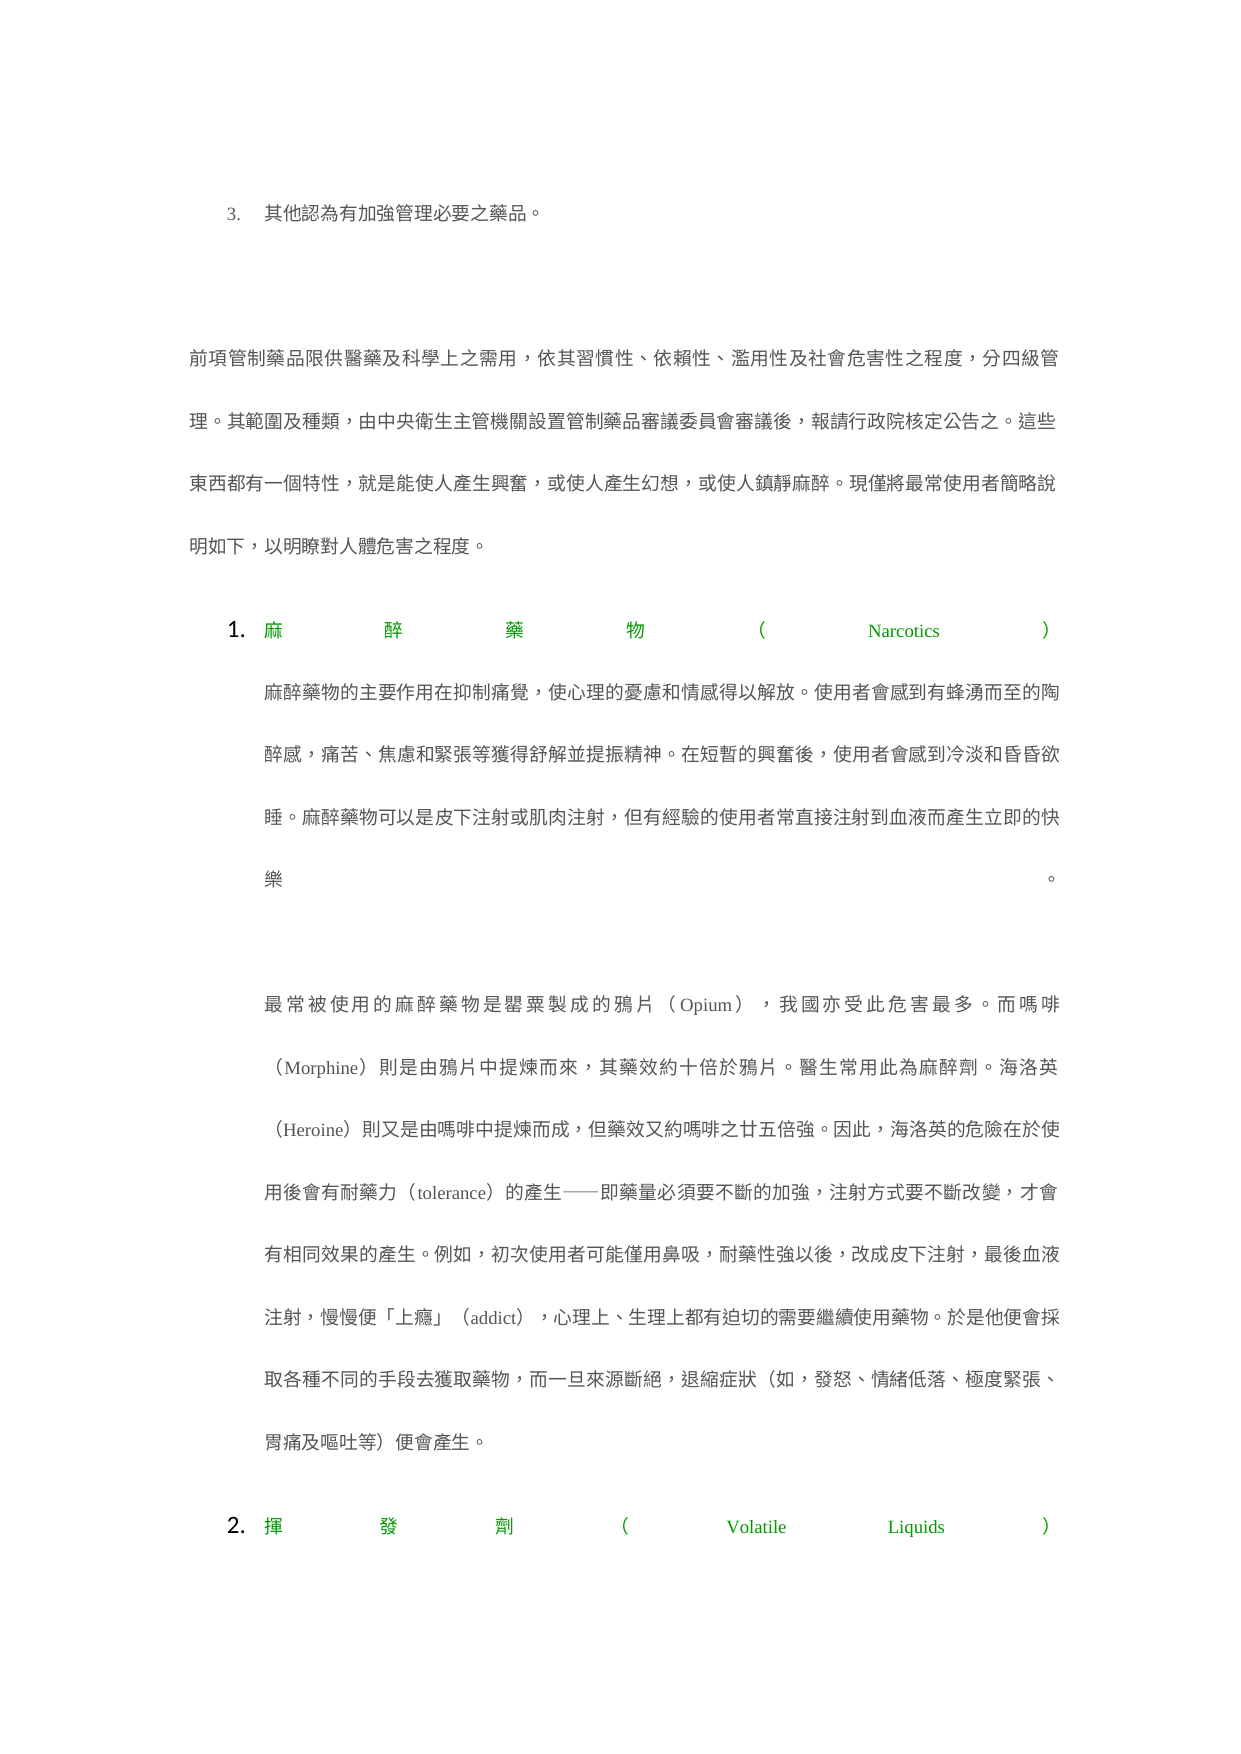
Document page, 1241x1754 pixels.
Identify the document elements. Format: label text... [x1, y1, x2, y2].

table_header 【前言】 使用化學合成品改變現實，或提供刺激或鬆懈精神，不僅有數千年的歷史，而且也可以說是現代人類社會生活的一部份。香煙、咖啡、酒，甚至於本省中南部地區所盛行的檳榔也都有提神或舒散精神的作用。文獻也指出，美索不達米亞王國（Mesopotamian）在數百年即已開始使用鴉片。在十字軍（Crusades）東征時，阿拉伯人則正在使用大麻。在美國，南方的墨西哥人咀嚼著可口葉並以可口果為宗教儀式的祭品。在我國，150年前的鴉片戰爭使我國國民健康大受損傷，而國力亦一蹶不振，因此對毒品尤戒慎恐懼。 【濫用之毒品與藥物】 所謂毒品，指具成癮性、濫用性及對社會危害性之麻醉藥品與其製品及影響精神物質與其製品。毒品依其成癮性、濫用性及對社會危害性分為三級，其品項如左： 第一級海洛因、嗎啡、鴉片、古柯鹼及其相類製品。 第二級罌粟、古柯鹼、大麻、安非他命、配西汀、潘他唑新及其相類製品。 第三級西可巴比妥、異戊巴比妥、納洛芬及其相類製品。 所謂藥物是指管制藥品管理條例所稱之管制藥品，包括下列藥品： 成癮性麻醉藥品。 影響精神藥品。 其他認為有加強管理必要之藥品。 前項管制藥品限供醫藥及科學上之需用，依其習慣性、依賴性、濫用性及社會危害性之程度，分四級管理。其範圍及種類，由中央衛生主管機關設置管制藥品審議委員會審議後，報請行政院核定公告之。這些東西都有一個特性，就是能使人產生興奮，或使人產生幻想，或使人鎮靜麻醉。現僅將最常使用者簡略說明如下，以明瞭對人體危害之程度。 麻醉藥物（Narcotics） 麻醉藥物的主要作用在抑制痛覺，使心理的憂慮和情感得以解放。使用者會感到有蜂湧而至的陶醉感，痛苦、焦慮和緊張等獲得舒解並提振精神。在短暫的興奮後，使用者會感到冷淡和昏昏欲睡。麻醉藥物可以是皮下注射或肌肉注射，但有經驗的使用者常直接注射到血液而產生立即的快樂。 最常被使用的麻醉藥物是罌粟製成的鴉片（Opium），我國亦受此危害最多。而嗎啡（Morphine）則是由鴉片中提煉而來，其藥效約十倍於鴉片。醫生常用此為麻醉劑。海洛英（Heroine）則又是由嗎啡中提煉而成，但藥效又約嗎啡之廿五倍強。因此，海洛英的危險在於使用後會有耐藥力（tolerance）的產生——即藥量必須要不斷的加強，注射方式要不斷改變，才會有相同效果的產生。例如，初次使用者可能僅用鼻吸，耐藥性強以後，改成皮下注射，最後血液注射，慢慢便「上癮」（addict），心理上、生理上都有迫切的需要繼續使用藥物。於是他便會採取各種不同的手段去獲取藥物，而一旦來源斷絕，退縮症狀（如，發怒、情緒低落、極度緊張、胃痛及嘔吐等）便會產生。 揮發劑（Volatile Liquids） 吸入揮發溶劑（如，強力膠）可以使人產生幻覺（hallucinations）和昏昏欲睡（drowsy）。其心理效應是短暫的興奮、陶醉，跟隨而來的是迷失、胡言亂語以及愛睡。 大麻（Marijuana） 大麻有許多不同的英文名稱，如〝Pot〞，〝Grass〞，〝Ganja〞，〝Dope〞等，是由印度大麻（Cannabis Sativa）的葉子製成。吸食大量的大麻會對視覺和聽覺產生立即的扭曲，也會有幻覺的效應。小量則會產生興奮，然後慢慢鎮靜下來。長期的使用則會使體能活動減低，錯估時間和空間以及食量增加。當使用者獨處時，使用大麻易產生夢幻之境；而當團體在一起時，則會變得眼花撩亂，並喪失識見。當大麻的使用不成癮時，其對人體的長期影響是否有害，則是一個爭辯不休的主題，而成為合法化或非法化大麻使用之核心關鍵，在此不擬多加論述。 迷幻劑（Hallucinogens） 迷幻藥物可為自然產物，亦可為合成品。它們可產生明顯的感覺扭曲，但不會破壞使用者的神智。有些則產生幻覺，有些則會導致精神病態行為。 梅斯卡林（Mescaline）是迷幻藥劑的一種，乃是由生長在墨西哥和美國東南部之一種仙人掌提煉出。梅斯卡林會產生各種不同顏色及空間的幻覺。但這種迷幻劑很危險。 另外一種迷幻劑乃是生物鹼的合成物，常稱為LSD。這是一種很強烈的物質（約800倍於梅斯卡林），可刺激大腦的感覺中樞而產生各種不同顏色的幻覺，強化聽力，增加感覺。使用者可能會「聽到顏色」或「聞到音樂」，有陶醉感和優越感。但在外人看來，他們卻相當地混亂而無秩序。但在幻覺過程當中也會產生痛苦和焦慮，而藥量過度甚至會產生間歇性的精神病態行為，甚至死亡。 高根（Cocaine） 高根的主要產地是南美。南美當地的百姓常咀嚼可口葉以便消除疲勞，達到身心愉快。但更多的可口植物被轉化製成無臭透明的晶粉——即高根，而大量供給市面使用。 高根是一種很強烈的自然興奮劑，可以產生大笑，興奮和無止境的精力。但過度的使用也會產生病狂的暴力行為，甚至呼吸系統的失常。它可以用鼻孔吸，亦可以用注射。 安非他命（Amphetamines） 安非他命是一種可以刺激中央神經系統的合成藥物。它會產生強烈的生理反應：血壓增加、心跳加快、身體活動加速及情緒高昂。同時也會產生心理上的效應：如信心增加、陶醉感、無懼感、愛講話、行為衝動以及喪失胃口等。 最常被濫用的安非他命可能是Benzedrine，可以吞食，也可以注射，長久的使用會產生疲倦、焦慮、情感不振以及幻覺等。 除此之外，其他如巴比妥酸鹽（Barbiturates）和各種鎮定劑（Tranquilizers）等，其藥效較為溫和，也為一般常人所使用，但過度或長期的使用，也會產生上癮和各種不良副作用（如坐立不安或痛苦）的效果。總之，無論是興奮劑、麻醉劑或迷幻藥，除了醫學上的用途外，其使用雖可產生一時的解放或陶醉，但終究會對人體產生傷害而逐漸使健康衰退，意志萎靡。因此，如何管制各種藥物使不對社會和個人造成傷害是很重要的課題。 【藥物濫用與其他犯罪之關係】 很多人反對合法化藥物之持有與使用，主要係基於藥物濫用與其他類型犯罪間存有強烈的關係。事實上，也有研究指出，藥物濫用者在使用期間常從事竊盜、販毒及詐欺、賭博和拉皮條等犯罪行為。但他們通常不會從事暴力犯罪。英西亞迪（Inciandi, James）對邁阿密地區的356名毒品犯加以研究後，發現他們在12個月期間即犯了118,134的罪行（平均每人332次），其中27,464是屬於重罪者（平均每人77次）。因此，藥物濫用者如此廣泛地參與其他犯罪行為，可能不應再以「無被害犯罪」稱之了。 【毒品案件之法律規定】 我國有關藥物濫用及管制法規，分別規定於各法規中，包括刑法、毒品危害防制條例、管制藥品管理條例、保安處分執行法及少年事件處理法。茲分述如下： 刑法： 刑法第二十章所訂之鴉片罪，乃根據海牙禁止鴉片公約，對鴉片、嗎啡、高根、海洛因、及其化合質料等，依其製造、販賣、輸入、運輸、種植、吸食、施打、持有等行為，分別予以論罪科刑。在刑度上，刑法對於製造、販賣、輸入、運輸、種植等刑罰規定，顯較吸食、施打或使用為重。 刑法第二百六十二條之吸用毒品罪，所稱之吸食鴉片之方法，並不以成癮為必要。施打嗎啡者，並不以自己施打為必要，即請人代為施打者亦包括在內，且以施打以外之方法服用嗎啡者，亦以本罪論。使用高根、海洛因或其化合質料者，其使用方法包括吞食、吸食或施打。 刑法對藥物濫用行為之刑罰規定，只有毒品，並未將其他許多化學合成劑（如安非他命等）列入管制範圍，顯然其定罪之範圍採較嚴格的態度。 毒品危害防制條例： 本條例乃屬特別法，加重對毒品罪之刑罰規定、依特別法優於普通法之原則，本條例對毒品罪之刑罰規定，比刑法優先適用。其中規定對販賣、運輸、製造毒品或鴉片者處死刑或無期徒刑，而對其他有關麻煙及抵癮毒品之犯罪行為的刑罰規定亦遠較刑法為重。 該條例第十條規定施用毒品罪： 施用第一級毒品者，處六月以上五年以下有期徒刑。 施用第二級毒品者，處三年以下有期徒刑。 第二十條（施用毒品者送勒戒處所觀察、勒戒） 犯第十條之罪者，檢察官或少年法庭應先將被告或少年送勒戒處所觀察、勒戒，其期間不得逾一月。 經觀察、勒戒後，無繼續施用毒品傾向者，應由檢察官為不起訴之處分或由少年法庭為不付審理之裁定；有繼續施用毒品之傾向者，由檢察官聲請法院或由少年法庭裁定令入戒治處所施以強制戒治，其期間為一年。但自首者，得以保護管束代之。 前項規定為不起訴之處分或不付審理之裁定後，五年內再犯第十條之罪，經觀察、勒戒後，認有繼續施用毒品之傾向或三犯以上者，不適用前項之規定。但應由檢察官聲請法院或由少年法庭裁定先令入戒治處所施以強制戒治。 第二項但書情形，違反保護管束應遵守事項情節重大者，得撤銷保護管束，仍施予強制戒治。 該條例第二十一條規定「犯第十條之罪者，於犯罪未發覺前，自動向行政院衛生署指定之醫療機構請求治療，醫療機構免將請求治療者送法院或檢察機關。」此乃政府為禁絕毒品、安定政治與社會，避免毒害之立法。 管制藥品管理條例： 政府為加強藥物之管制，乃於民國八十八年六月二日公布管制藥品管理條例，依該法規定，藥物主管機關在中央為衛生署；在直轄市為直轄市政府；在縣（市）為縣（市）政府。 所謂管制藥品，係指下列藥品： 成癮性麻醉藥品。 影響精神藥品。 其他認為有加強管理必要之藥品。 前項管制藥品限供醫藥及科學上之需用，依其習慣性、依賴性、濫用性及社會危害性之程度，分四級管理。其範圍及種類，由中央衛生主管機關設置管制藥品審議委員會審議後，報請行政院核定公告之。 依該條例第五條、第六條規定，管制藥品之使用，除醫師、牙醫師、獸醫師、獸醫佐或醫藥教育研究試驗人員外，不得為之。醫師、牙醫師、獸醫師及獸醫佐非為正當醫療之目的，不得使用管制藥品。醫藥教育研究試驗人員非經中央衛生主管機關核准之正當教育研究試驗，不得使用管制藥品。 違反本條例管制藥品之用途之規定者，依第三十七條至第四十條之罰則處罰。 保安處分執行法： 依刑法第八十八條規定：「犯吸食鴉片或施打嗎啡或使用高根、海洛因或其化合質料之罪，得令入相當處所，施以禁戒。前項處分於刑之執行前為之，其期間為六個月以下。依禁戒處分之執行，法院認為無執行刑之必要者，得免其刑之執行」。禁戒乃屬保安處分之一種，其乃禁止其行為並戒除其不良嗜好，是以有不良嗜好或惡癖存在為要件。毒品屬於麻醉質料，久用易成癮，所以對於已形成習癖者，有予戒絕之必要。 而依八十四年新修訂保安處分執行法第四條之規定，法院對於應付監護、禁戒、強制治療之人，認為有緊急必要時，得於判決前先以裁定宣告保安處分。檢察官對於應付監護、禁戒、強制治療之人，於偵查中認為有先付保安處分之必要者，亦得聲請法院裁定之。另依第二條規定，禁戒處分之處所由法務部或由法務部委託地方行政最高機關設置。保安處分之實施，受法務部之指揮、監督。依第四十九條規定，執行禁戒處分處所應設置醫師及適當之治療設備。可知禁戒處分處所是保安處分執行機構，兼負有醫療任務。目前對毒品成癮者之禁戒處分主要由毒品勒戒所為之。 少年事件處理法 依少年事件處理法第四十二條規定，少年法庭審理保護事件對毒品犯得諭知訓誡，並得予以假日生活輔導、交付保護管束、令入感化教育處所施以感化教育外，少年染有毒品或吸用麻醉、迷幻物品成癮者，得令入相當處所實施禁戒。 由上述可知，目前我國對於施打或吸食毒品、麻醉藥劑者之處罰以刑罰制裁為主，有癮者須先施以禁戒或勒戒之保安處分治療。 【毒品案件之原因分析】 毒品犯染上毒癮、藥癮之因素相當複雜、惟綜合相關文獻，可歸納為下列幾點：(高金桂，民73；法務部，民83；張學鶚等，民85) 好奇心的趨使 毒品犯初次嚐試毒品，大多由於好奇心之趨使，其後由於使用數量及次數逐漸增加終於產生生理或心理依賴，染上毒癮。好奇心之趨使，在許多研究中均認為其為首要因素。 個人人格因素 一般精神醫學家認為，藥物成癮者通常具有某些人格特徵，其中包括： 無能感。 不成熟。 被動。 依賴性強。 即時享樂性。 對環境之困擾缺乏毅力。 責任感弱。 以退化的方式來補償其無能感。 具有強烈情緒緊張及不平衡之經驗。 毒品犯如在心理上有較多的困擾或痛苦，缺乏自信心，且挫折容忍力低者，常較易有藥物成癮之情形產生。 同輩團體的影響 同輩團體對藥物濫用與藥物成癮之影響力極大：在現代社會中，毒品犯同輩團體是最具影響力之參照團體，此種現象隨社會之進步日益明顯，且其影響力也較年長團體之影響力為大，毒品犯極需要同輩團體的認同並獲得接納，當團體使用藥物時，新進成員也被迫如此做，這不僅是為了獲得接納，同時也是獲得成員資格的必要條件。藥物濫用次文化團體為了避免其非法使用藥物之行為洩露，也會主動迫使其成員共同用藥，未共同參與者會引起敵意與緊張。毒品犯需要獲得同輩團體的接納，當其面對藥物次文化團體時，為了獲得接納，常被迫使用藥物。 藥物本身之特性 許多藥物能造成強弱不一的生理依賴，例如嗎啡之成癮性極強，使用者很快會產生耐藥力，慢性使用者會形成明顯的生理依賴及心理依賴。當藥物供應不足時，會產生明顯的戒斷症狀，在身體方面，呈現神經緊張時之症狀、胃痛、噁心、嘔吐、下痢、虛脫等現象：心理方面，則呈現精神上之極度不安、苦悶、感情激動、誇大訴苦、哀怨等反應。海洛因之藥物效果及中毒症狀與嗎啡相同，且比嗎啡約強六倍，使用時比嗎啡更快形成藥癮。而安非他命之戒斷症狀較嗎啡藥物為弱，包括嗜睡、口渴、抑鬱、顫抖、體力及精伸衰弱、胃腸病，有時會出現反社會性之暴力行為。由於用藥者會逐漸形成耐藥力，使得許多意志薄志弱者無法自拔。 家庭因素 家庭親子關係良好、凝聚力強，強調傳統社會與宗教價值者，其子女較不易發生藥物濫用行為，反之，如家庭情緒氣氛不好、父母對子女缺乏關愛、父母對子女管教或濫施嚴厲處罰、父母本身即沈溺於酒類或藥物者，其子女較易發生藥物濫用行為，因此，毒品犯之家庭顯示較缺乏凝聚力。 社會環境因素 有些毒品犯之所以使用藥物是反映他們對成人社會價值之拒絕態度，他們認為當前社會日趨非人性化、殘酷、缺乏對個人之關心。冷漠的社會也應負一部分責任，一些處於不利狀況的毒品犯，面對無希望的未來，面對社會與經濟之混亂及種族分岐，面對無法治癒的病痛，與家庭及社會環境的隔閡，可能放棄自我認同感的追求，湮沒於麻醉迷幻藥中尋求逃避。個人在面臨內在心理上的衝突時，如個人之需要無法滿足、理想與現實之衝突、或成就與抱負水準之不相稱、或人際關係的失敗等等，易使原本在人格上已有缺陷之人對社會產生不滿，而藉藥物逃避現實。 【藥物成癮之歷程及特性】 成癮之歷程 毒品犯吸食毒品、藥物而成癮，程序上是漸進的，約可分為下列幾個階段： 開始階段：毒品犯在好奇心之驅使、逃避現實或為解除病苦與挫折，開始嚐試吸食或施打藥物。 繼續階段：毒品犯週期性或間歇性的繼續使用藥物，惟尚未達成癮之階段。 沈迷階段：毒品犯已重覆使用藥物而成為習慣性，而有部份之心理依賴性產生。 成癮階段：在重覆使用藥物後，產生生理及心理之依賴及耐藥性情形，而有繼續使用之衝動。 戒斷階段：此階段乃藥物成癮者最嚴重一階段，身體上已產生藥物依賴，此時藥物已改變行為人之生理狀態，倘不繼續用藥，將會產生戒斷症狀，危及生命安全。 成癮特性 所謂藥物成癮，是由重複使用某種藥物而產生的間歇性或慢性中毒現象，包括耐藥力、心理依賴、生理依賴及繼續使用藥物的強烈衝動。可知成癮者之特性包括耐藥力、心理依賴、生理依賴、習慣性等特性，茲分述如下： 耐藥力：對於某些藥物，慢性使用者發現他必須經常不斷地增加使用劑量，才能產生初次使用時之同等效果，即謂耐藥力，表示身體適應外來藥物的能力。 生理依賴：係指由於重複使用藥物，成癮者必須繼續不斷使用該藥物，才能使身體維持正常功能，而當成癮藥物被剝奪後，成癮者即產生「戒斷症斷」，有噁心、嘔吐、腹瀉、流鼻水、發抖等戒斷症候群產生，甚至有生命危險。如再度使用藥物時，戒斷症狀即消失。 心理依賴：在大多數的藥物濫用中，特別是藥物成癮者，都會對藥物產生心理的依賴，不只喜歡從藥物所得到的感覺，而確實感到需要藥物的效果，需要再去嚐試，此種需要可能是輕度的，也可能是強度的或強迫性的。藥物可使濫用者或成癮者逃避現實，焦慮及挫折，有了藥物，使他覺得一切皆美好。即使一個成癮者已戒除了生理依賴，在心理依賴未除的情形下，會使他再度成為該藥物的成癮者。也就是說心理依賴可以獨立發展，不管該藥物是否已經造成生理依賴或耐藥力。 習慣性：指因長期使用藥物，而成為其日常生活中不可或缺的習慣，且其有繼續使用該藥物的強烈需要，有如生活中的必需品，如有缺乏時，將影響其情緒的安定性。 【毒品案件之現況分析】 吸毒成癮最需戒治者，乃在於其解毒後難熬的「心癮」。這種「心癮」的潛汱期間，往往由五年至十年，甚至達一生之久，極難戒除，此即吸毒者再犯率奇高的原因，亦為醫療專家及吸毒者的共識。又鑑於監獄收容的煙毒犯已占全部受刑人的百分之五十五，為確實發揮戒毒的功能，原有在監所監禁吸毒犯的做法，必需改弦更張。為使毒品使用者達到戒治目的，特制定「戒治處分執行條例」(中華民國八十七年五月一日立法院制定全文三十三條。中華民國八十七年五月二十日總統公布施行) 受戒治人收容處所及收容方式 受戒治人應收容於戒治所，執行戒治處分。戒治所附設於監獄或少年輔育院者，應與其他受刑人或學生分別收容。 受戒治人申訴程序 受戒治人不服戒治所之處分時，得經由戒治所所長向法務部申訴，或逕向視察人員申訴。 戒治處分執行之階段 戒治處分之執行，期間至少三月，分左列三階段依序行之： 調適期 調適期處遇重點在培養受戒治人之體力及毅力，增進其戒毒信心。 心理輔導期 心理輔導期處遇重點在激發受戒治人之戒毒動機及更生意志，協助其戒除對毒品之心理依賴。 社會適應期 社會適應期處遇重點在重建受戒治人之人際關係及解決問題能力，協助其復歸社會。受戒治人在社會適應期之處遇，如於所外行之有益於復歸社會，報經法務部核准後，得於所外行之。 各階段處遇成效之評估 戒治所對受戒治人各階段之處遇成效應予評估，作為停止戒治之依據。 戒治處分之優先執行 戒治處分應優先於徒刑、拘役、感訓處分、管訓處分及中途學校之特殊教育執行之。 戒治之成效合格者得辦理出所 受戒治人接受戒治處遇屆滿三月後，其成效經評定為合格者，戒治所得隨時檢具事證，報由檢察官聲請法院或由少年法院（庭）裁定停止戒治後，辦理出所。 戒治之成效不合格者得延長戒治 戒治屆滿九月後，其成效經評定為不合格者，戒治所得檢具事證，報由檢察官聲請法院或由少年法院（庭）裁定延長一年。 觀察、勒戒處分之執行，依觀察勒戒處分執行條例之規定，該條例未規定者，適用保安處分執行法之相關規定。 觀察、勒戒處分之程序 檢察官依毒品危害防制條例第二十條第一項規定命送勒戒處所執行觀察、勒戒處分者，應先向法院聲請裁定，法院應於受理聲請後二十四小時內為之。聲請裁定期間，法院得依檢察官之聲請將被聲請人留置於勒戒處所。 少年觀察、勒戒處分之程序 少年法院（庭）對毒品危害防制條例第二十條第一項之少年，於付觀察、勒戒之裁定前，得先行收容於勒戒處所；該裁定應於收容後二十四小時內為之。收容期間，得折抵執行觀察、勒戒處分期間。少年法院（庭）為不付觀察、勒戒之裁定或逾期不為裁定者，收容之少年應即釋放。 觀察、勒戒處所 受觀察、勒戒人應收容於勒戒處所，執行觀察、勒戒處分。但對於少年得由少年法院（庭）另行指定適當處所執行。 【全國相關戒癮醫療處所連絡址及電話】 [188, 158, 1062, 1547]
